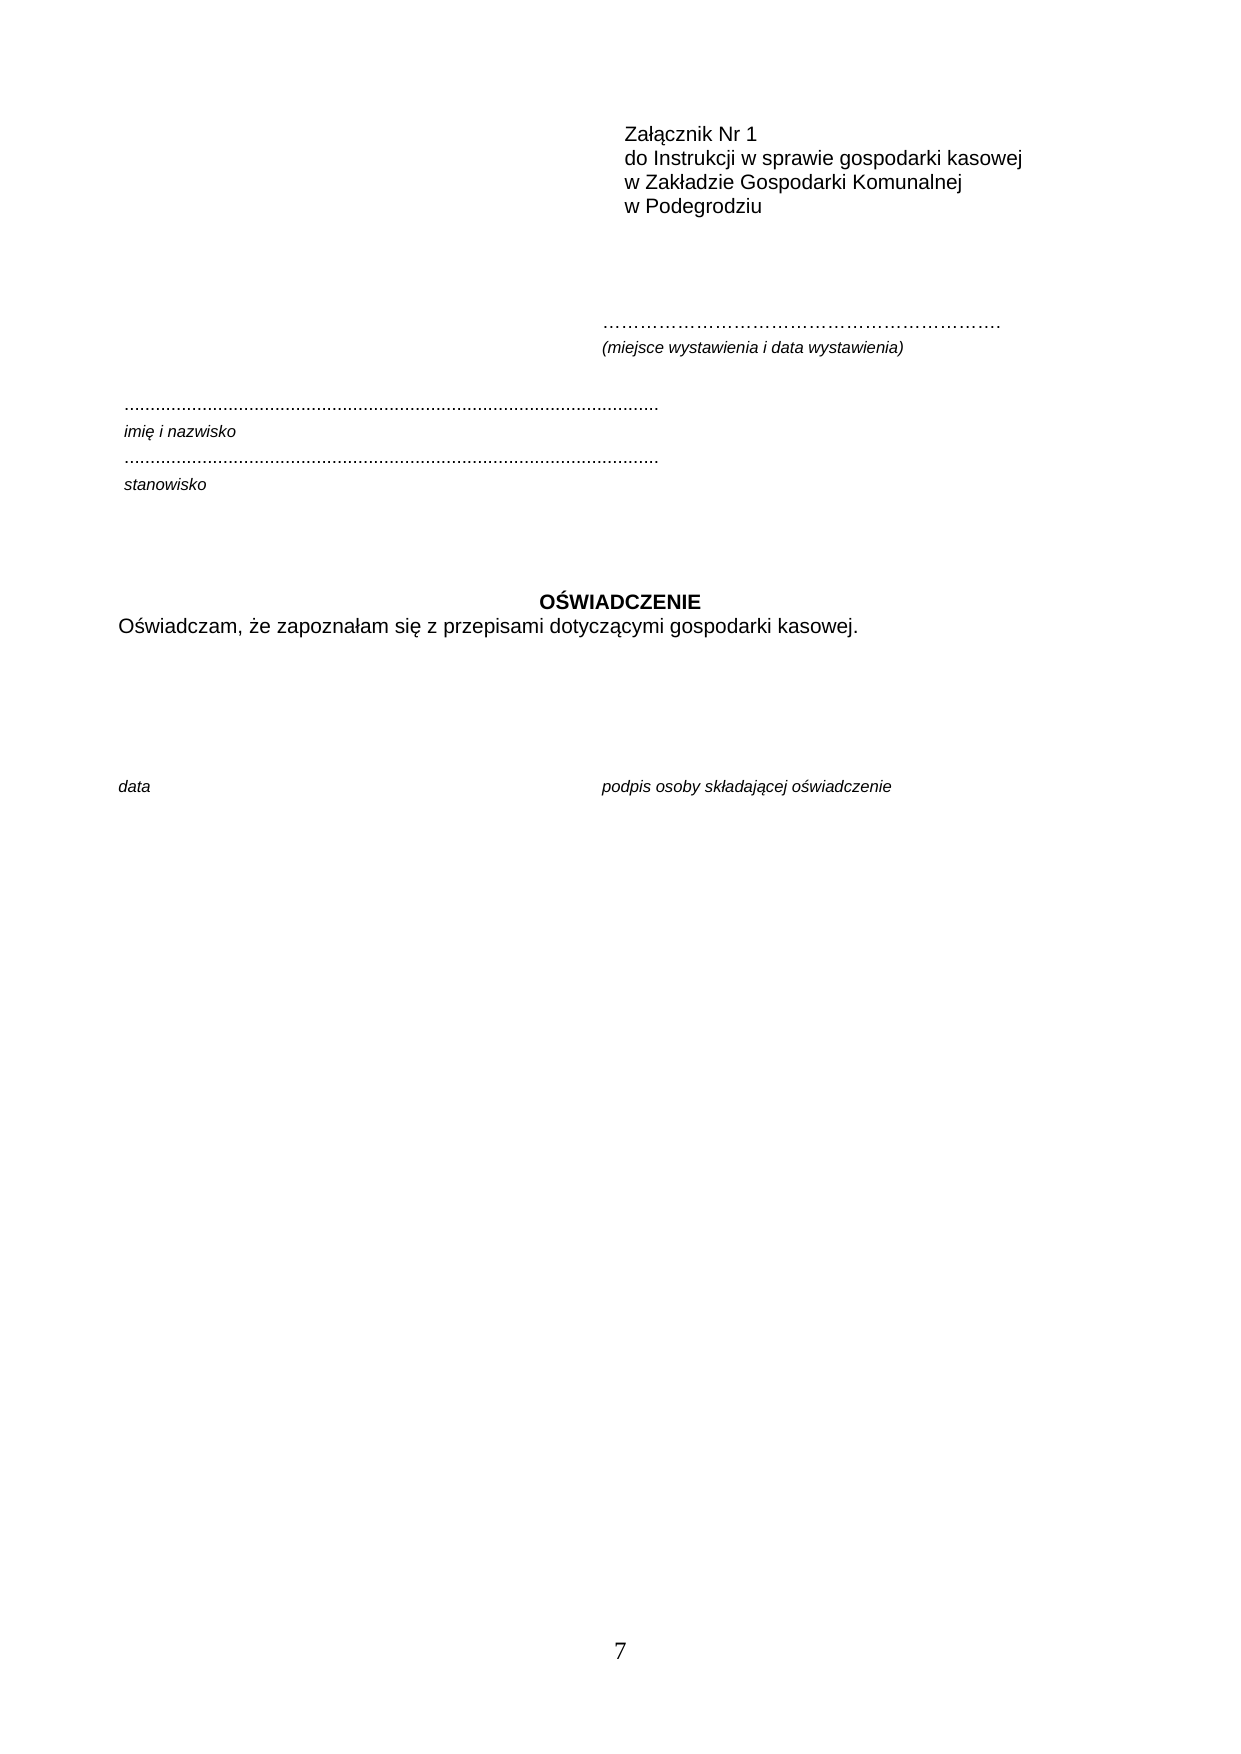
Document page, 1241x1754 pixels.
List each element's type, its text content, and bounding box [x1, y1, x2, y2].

table_cell (miejsce wystawienia i data wystawienia) [591, 338, 1074, 364]
table_cell ....................................................................................................... [117, 441, 668, 468]
table_cell [768, 441, 868, 468]
table_header podpis osoby składającej oświadczenie [591, 758, 1037, 796]
table_header [349, 758, 591, 796]
table_cell [768, 415, 868, 441]
text w Zakładzie Gospodarki Komunalnej [118, 169, 1122, 193]
table_header ....................................................................................................... [117, 388, 668, 414]
text Oświadczam, że zapoznałam się z przepisami dotyczącymi gospodarki kasowej. [118, 614, 1122, 638]
text Załącznik Nr 1 [118, 122, 1122, 146]
table_cell [868, 441, 968, 468]
table_cell [868, 415, 968, 441]
table_header [668, 388, 768, 414]
table_header [768, 388, 868, 414]
table_header data [107, 758, 349, 796]
table_cell [107, 338, 591, 364]
table_header [107, 311, 591, 337]
table_cell stanowisko [117, 468, 668, 494]
table_cell [668, 441, 768, 468]
table_cell imię i nazwisko [117, 415, 668, 441]
table_cell [668, 415, 768, 441]
table_cell [668, 468, 768, 494]
table_cell [768, 468, 868, 494]
table_header [868, 388, 968, 414]
table_cell [868, 468, 968, 494]
text OŚWIADCZENIE [118, 590, 1122, 614]
text do Instrukcji w sprawie gospodarki kasowej [118, 146, 1122, 169]
text w Podegrodziu [118, 193, 1122, 217]
table_header ………………………………………………………. [591, 311, 1074, 337]
